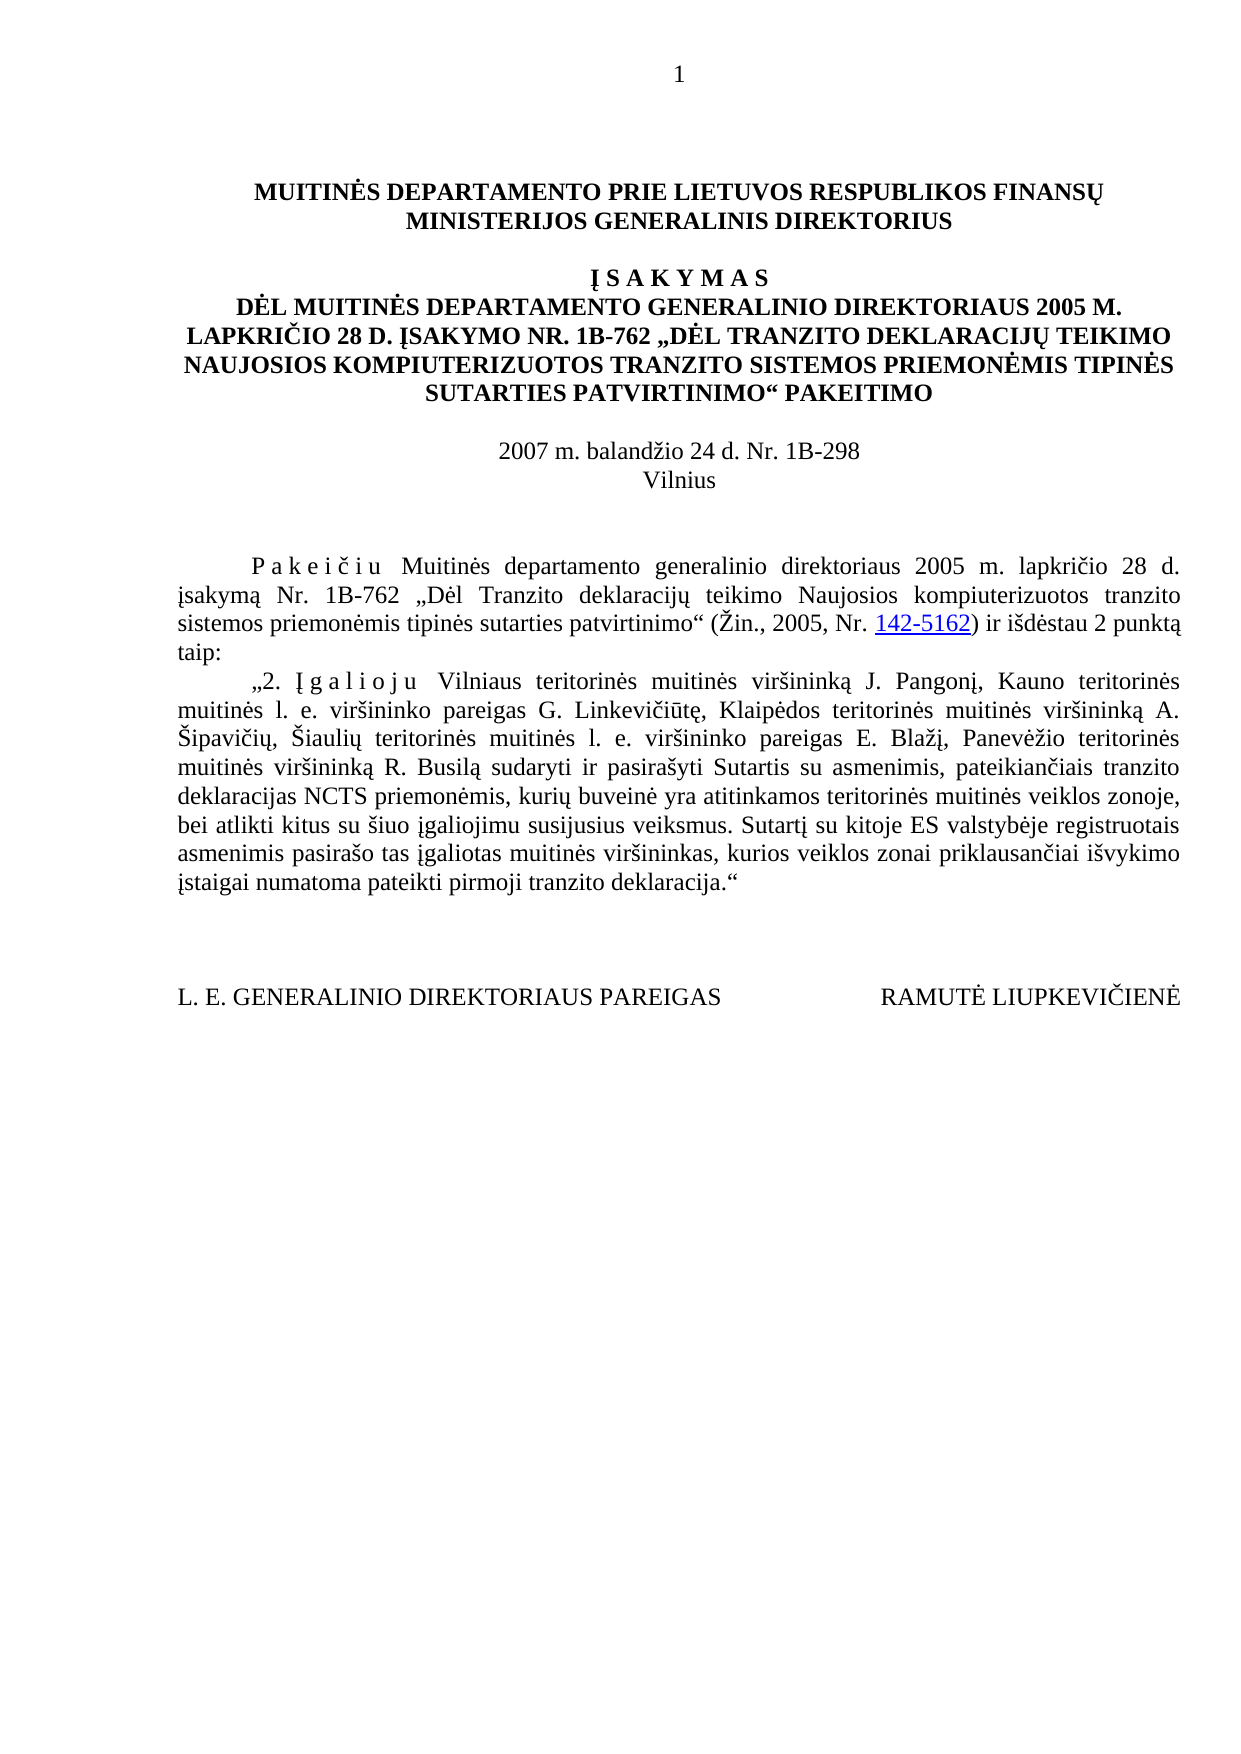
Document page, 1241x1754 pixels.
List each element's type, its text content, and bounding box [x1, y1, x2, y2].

text „2. Įgalioju Vilniaus teritorinės muitinės viršininką J. Pangonį, Kauno teritorinės muitinės l. e. viršininko pareigas G. Linkevičiūtę, Klaipėdos teritorinės muitinės viršininką A. Šipavičių, Šiaulių teritorinės muitinės l. e. viršininko pareigas E. Blažį, Panevėžio teritorinės muitinės viršininką R. Busilą sudaryti ir pasirašyti Sutartis su asmenimis, pateikiančiais tranzito deklaracijas NCTS priemonėmis, kurių buveinė yra atitinkamos teritorinės muitinės veiklos zonoje, bei atlikti kitus su šiuo įgaliojimu susijusius veiksmus. Sutartį su kitoje ES valstybėje registruotais asmenimis pasirašo tas įgaliotas muitinės viršininkas, kurios veiklos zonai priklausančiai išvykimo įstaigai numatoma pateikti pirmoji tranzito deklaracija.“ [177, 666, 1181, 896]
text L. E. GENERALINIO DIREKTORIAUS PAREIGAS RAMUTĖ LIUPKEVIČIENĖ [177, 982, 1181, 1011]
text Į S A K Y M A S [177, 263, 1181, 292]
text Pakeičiu Muitinės departamento generalinio direktoriaus 2005 m. lapkričio 28 d. įsakymą Nr. 1B-762 „Dėl Tranzito deklaracijų teikimo Naujosios kompiuterizuotos tranzito sistemos priemonėmis tipinės sutarties patvirtinimo“ (Žin., 2005, Nr. 142-5162) ir išdėstau 2 punktą taip: [177, 551, 1181, 666]
text DĖL MUITINĖS DEPARTAMENTO GENERALINIO DIREKTORIAUS 2005 M. LAPKRIČIO 28 D. ĮSAKYMO NR. 1B-762 „DĖL TRANZITO DEKLARACIJŲ TEIKIMO NAUJOSIOS KOMPIUTERIZUOTOS TRANZITO SISTEMOS PRIEMONĖMIS TIPINĖS SUTARTIES PATVIRTINIMO“ PAKEITIMO [177, 292, 1181, 407]
text MUITINĖS DEPARTAMENTO PRIE LIETUVOS RESPUBLIKOS FINANSŲ MINISTERIJOS GENERALINIS DIREKTORIUS [177, 177, 1181, 235]
text 2007 m. balandžio 24 d. Nr. 1B-298 [177, 436, 1181, 465]
text Vilnius [177, 465, 1181, 493]
